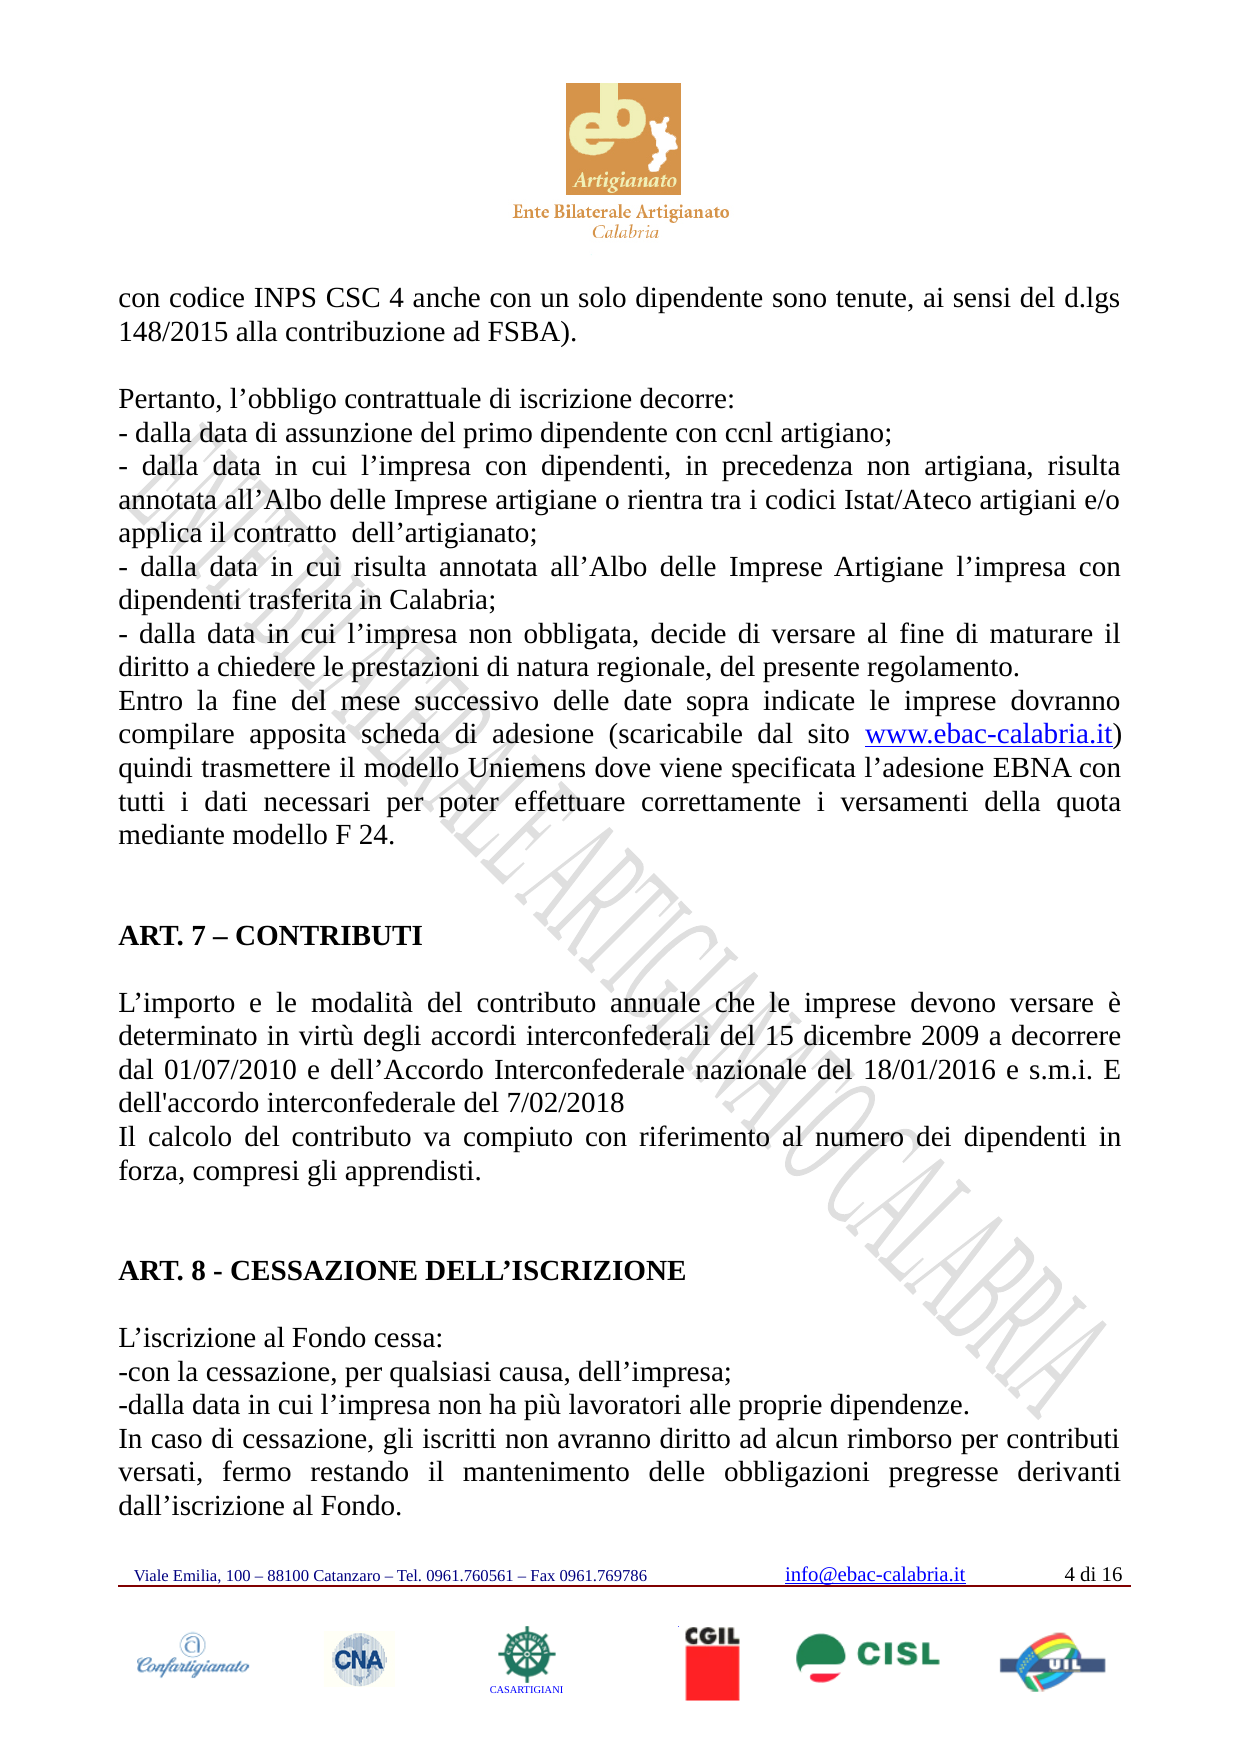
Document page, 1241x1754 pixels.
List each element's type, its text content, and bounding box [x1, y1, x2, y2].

text [1033, 1320, 1101, 1354]
text - dalla data in cui l’impresa con dipendenti, in precedenza non artigiana, risulta annotata all’Albo delle Imprese artigiane o rientra tra i codici Istat/Ateco artigiani e/o applica il contratto dell’artigianato; [214, 448, 1122, 549]
text [1003, 1320, 1056, 1354]
text - dalla data in cui risulta annotata all’Albo delle Imprese Artigiane l’impresa con dipendenti trasferita in Calabria; [303, 549, 1122, 616]
text [953, 1253, 1006, 1287]
text [1085, 1320, 1122, 1354]
text [1014, 1253, 1122, 1287]
text - dalla data in cui risulta annotata all’Albo delle Imprese Artigiane l’impresa con dipendenti trasferita in Calabria; [118, 549, 322, 616]
text con codice INPS CSC 4 anche con un solo dipendente sono tenute, ai sensi del d.lgs 148/2015 alla contribuzione ad FSBA). [118, 281, 1122, 348]
text [990, 1253, 1026, 1287]
text -con la cessazione, per qualsiasi causa, dell’impresa; [118, 1354, 1022, 1387]
text [606, 918, 670, 951]
text In caso di cessazione, gli iscritti non avranno diritto ad alcun rimborso per contributi versati, fermo restando il mantenimento delle obbligazioni pregresse derivanti dall’iscrizione al Fondo. [118, 1421, 1122, 1522]
text [979, 1320, 1012, 1354]
text - dalla data di assunzione del primo dipendente con ccnl artigiano; [118, 415, 1122, 448]
text - dalla data in cui l’impresa non obbligata, decide di versare al fine di maturare il diritto a chiedere le prestazioni di natura regionale, del presente regolamento. [305, 616, 1122, 683]
text [1060, 1354, 1122, 1387]
text [577, 918, 628, 951]
text [1008, 1354, 1057, 1387]
text Entro la fine del mese successivo delle date sopra indicate le imprese dovranno compilare apposita scheda di adesione (scaricabile dal sito www.ebac-calabria.it) quindi trasmettere il modello Uniemens dove viene specificata l’adesione EBNA con tutti i dati necessari per poter effettuare correttamente i versamenti della quota mediante modello F 24. [118, 683, 1122, 851]
text L’iscrizione al Fondo cessa: [118, 1320, 997, 1354]
text - dalla data in cui l’impresa con dipendenti, in precedenza non artigiana, risulta annotata all’Albo delle Imprese artigiane o rientra tra i codici Istat/Ateco artigiani e/o applica il contratto dell’artigianato; [118, 448, 228, 549]
text -dalla data in cui l’impresa non ha più lavoratori alle proprie dipendenze. [118, 1387, 1050, 1421]
text Il calcolo del contributo va compiuto con riferimento al numero dei dipendenti in forza, compresi gli apprendisti. [118, 1119, 1122, 1186]
text [1039, 1387, 1122, 1421]
text [648, 918, 1122, 951]
text ART. 8 - CESSAZIONE DELL’ISCRIZIONE [118, 1253, 950, 1287]
text L’importo e le modalità del contributo annuale che le imprese devono versare è determinato in virtù degli accordi interconfederali del 15 dicembre 2009 a decorrere dal 01/07/2010 e dell’Accordo Interconfederale nazionale del 18/01/2016 e s.m.i. E dell'accordo interconfederale del 7/02/2018 [118, 985, 1122, 1119]
text Pertanto, l’obbligo contrattuale di iscrizione decorre: [118, 381, 1122, 415]
text ART. 7 – CONTRIBUTI [118, 918, 586, 951]
text - dalla data in cui l’impresa non obbligata, decide di versare al fine di maturare il diritto a chiedere le prestazioni di natura regionale, del presente regolamento. [118, 616, 317, 683]
